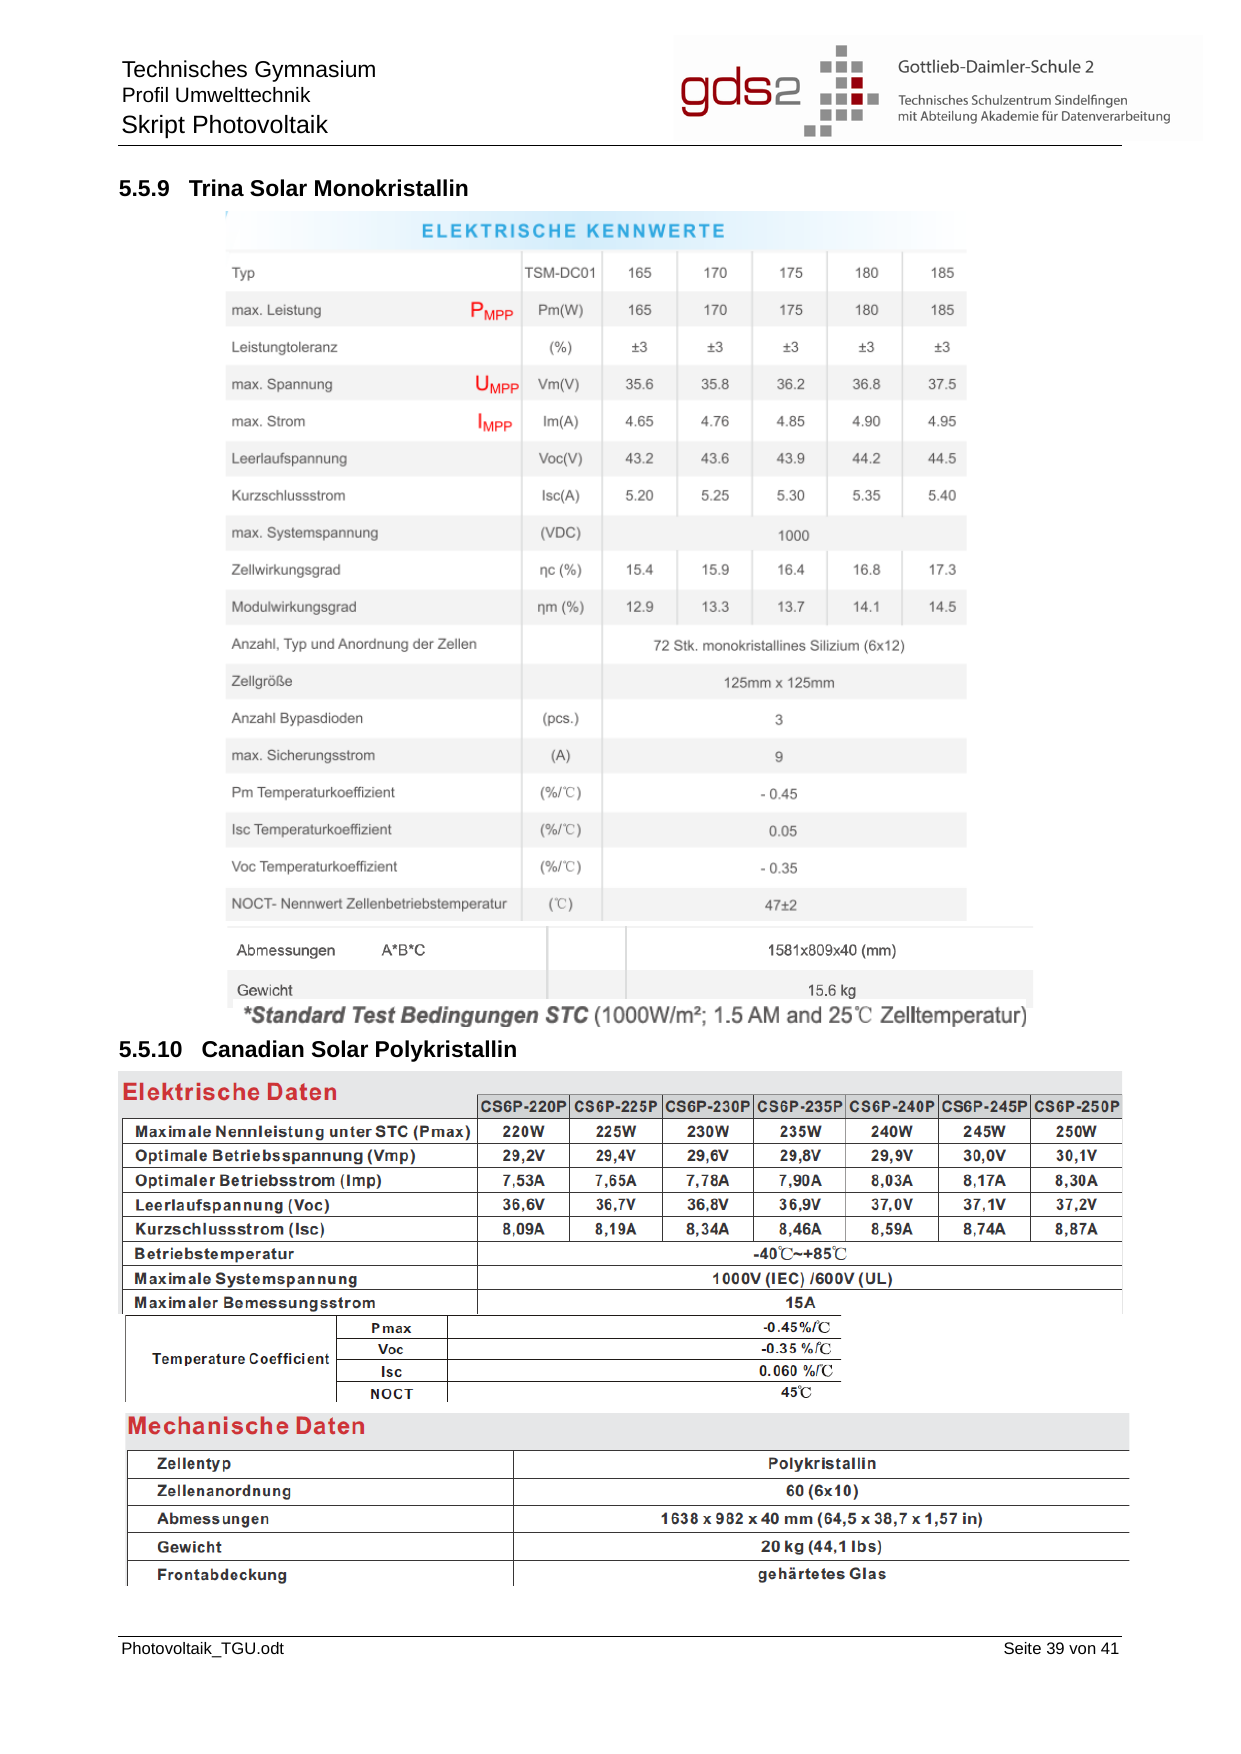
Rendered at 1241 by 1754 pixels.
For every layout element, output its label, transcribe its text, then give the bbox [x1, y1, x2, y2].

subtitle Trina Solar Monokristallin [112, 175, 1122, 201]
picture [225, 211, 967, 921]
subtitle Canadian Solar Polykristallin [112, 1036, 1122, 1062]
picture [673, 35, 1204, 141]
picture [125, 1315, 842, 1402]
